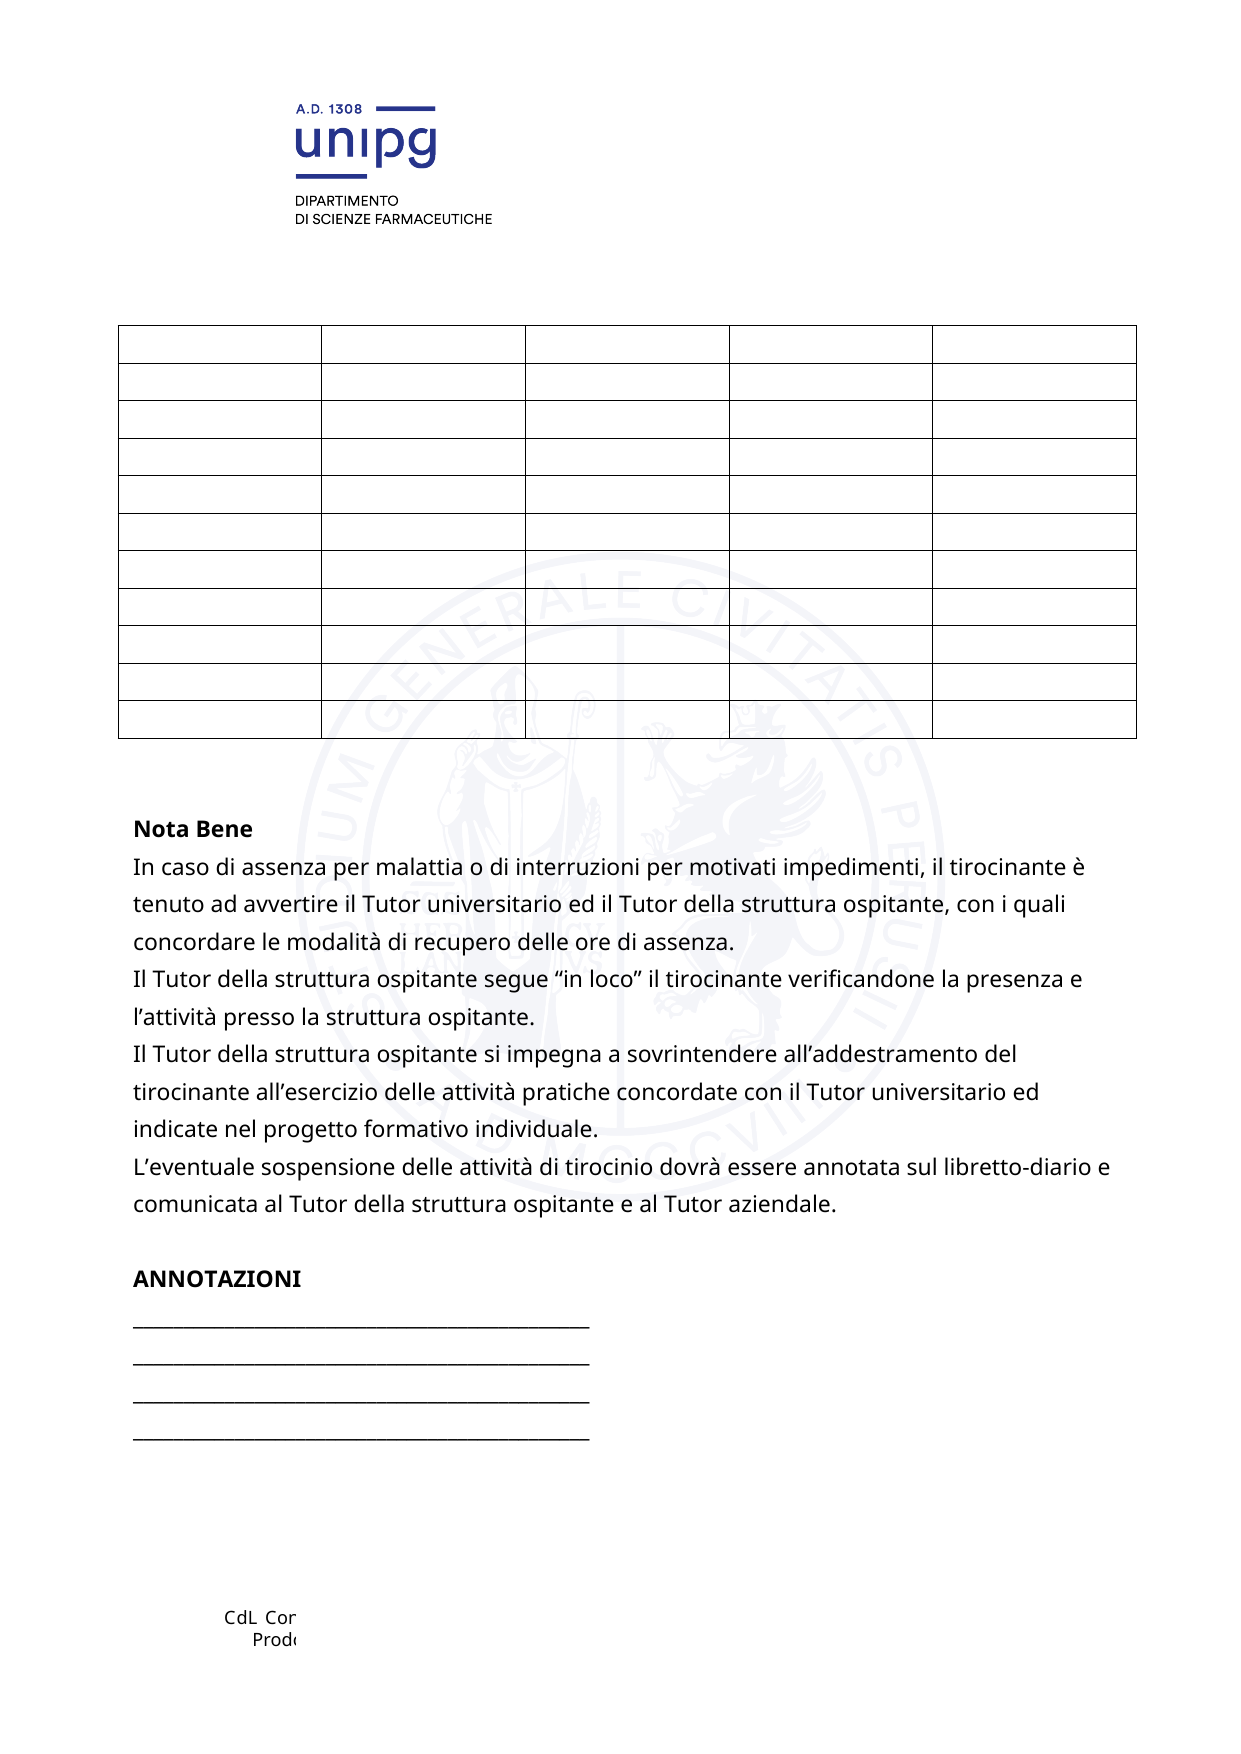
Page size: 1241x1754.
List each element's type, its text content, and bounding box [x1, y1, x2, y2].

text In caso di assenza per malattia o di interruzioni per motivati impedimenti, il tirocinante è tenuto ad avvertire il Tutor universitario ed il Tutor della struttura ospitante, con i quali concordare le modalità di recupero delle ore di assenza. [867, 851, 937, 957]
text [562, 813, 568, 845]
table_cell [933, 626, 1136, 662]
table_cell [526, 626, 617, 662]
table_cell [119, 551, 321, 587]
text Il Tutor della struttura ospitante segue “in loco” il tirocinante verificandone la presenza e l’attività presso la struttura ospitante. [828, 963, 918, 1032]
text [589, 813, 617, 845]
table_cell [730, 514, 932, 550]
text In caso di assenza per malattia o di interruzioni per motivati impedimenti, il tirocinante è tenuto ad avvertire il Tutor universitario ed il Tutor della struttura ospitante, con i quali concordare le modalità di recupero delle ore di assenza. [936, 851, 1122, 957]
text Il Tutor della struttura ospitante si impegna a sovrintendere all’addestramento del tirocinante all’esercizio delle attività pratiche concordate con il Tutor universitario ed indicate nel progetto formativo individuale. [624, 1038, 813, 1128]
table_cell [526, 551, 729, 570]
text Il Tutor della struttura ospitante segue “in loco” il tirocinante verificandone la presenza e l’attività presso la struttura ospitante. [624, 963, 759, 1032]
table_cell [388, 626, 525, 662]
text [473, 820, 487, 845]
table_cell [322, 514, 525, 550]
text ANNOTAZIONI [133, 1263, 1122, 1295]
table_cell [322, 326, 525, 362]
table_cell [322, 439, 525, 475]
text Il Tutor della struttura ospitante si impegna a sovrintendere all’addestramento del tirocinante all’esercizio delle attività pratiche concordate con il Tutor universitario ed indicate nel progetto formativo individuale. [805, 1038, 1122, 1145]
text [872, 813, 936, 845]
text Il Tutor della struttura ospitante si impegna a sovrintendere all’addestramento del tirocinante all’esercizio delle attività pratiche concordate con il Tutor universitario ed indicate nel progetto formativo individuale. [348, 1038, 548, 1145]
table_cell [526, 626, 553, 635]
text _____________________________________________ [133, 1376, 1122, 1407]
table_cell [933, 551, 1136, 587]
table_cell [688, 626, 729, 641]
table_cell [526, 664, 729, 700]
table_cell [933, 476, 1136, 512]
table_cell [933, 701, 1136, 737]
text Il Tutor della struttura ospitante si impegna a sovrintendere all’addestramento del tirocinante all’esercizio delle attività pratiche concordate con il Tutor universitario ed indicate nel progetto formativo individuale. [133, 1038, 436, 1145]
table_cell [526, 701, 729, 737]
table_cell [933, 589, 1136, 625]
table_cell [119, 514, 321, 550]
table_cell [322, 401, 525, 437]
table_cell [719, 598, 729, 625]
table_cell [730, 476, 932, 512]
table_cell [624, 626, 729, 662]
table_cell [322, 551, 525, 587]
text In caso di assenza per malattia o di interruzioni per motivati impedimenti, il tirocinante è tenuto ad avvertire il Tutor universitario ed il Tutor della struttura ospitante, con i quali concordare le modalità di recupero delle ore di assenza. [624, 851, 744, 957]
text [371, 813, 445, 845]
text Il Tutor della struttura ospitante segue “in loco” il tirocinante verificandone la presenza e l’attività presso la struttura ospitante. [760, 963, 856, 1032]
table_cell [828, 626, 932, 662]
table_cell [491, 644, 525, 662]
text _____________________________________________ [133, 1338, 1122, 1370]
text [770, 823, 806, 834]
table_cell [322, 626, 413, 662]
table_cell [933, 664, 1136, 700]
table_cell [730, 589, 813, 625]
text L’eventuale sospensione delle attività di tirocinio dovrà essere annotata sul libretto-diario e comunicata al Tutor della struttura ospitante e al Tutor aziendale. [133, 1151, 1122, 1220]
text In caso di assenza per malattia o di interruzioni per motivati impedimenti, il tirocinante è tenuto ad avvertire il Tutor universitario ed il Tutor della struttura ospitante, con i quali concordare le modalità di recupero delle ore di assenza. [562, 851, 617, 957]
table_cell [492, 574, 525, 587]
table_cell [119, 326, 321, 362]
table_cell [730, 626, 853, 662]
text [579, 813, 590, 845]
text [511, 813, 522, 845]
text Il Tutor della struttura ospitante si impegna a sovrintendere all’addestramento del tirocinante all’esercizio delle attività pratiche concordate con il Tutor universitario ed indicate nel progetto formativo individuale. [554, 1038, 893, 1145]
table_cell [526, 401, 729, 437]
table_cell [119, 664, 321, 700]
table_cell [933, 326, 1136, 362]
text _____________________________________________ [133, 1413, 1122, 1445]
table_cell [526, 364, 729, 400]
text Il Tutor della struttura ospitante segue “in loco” il tirocinante verificandone la presenza e l’attività presso la struttura ospitante. [385, 963, 466, 1032]
table_cell [526, 589, 729, 625]
table_cell [322, 589, 468, 625]
text [624, 813, 675, 845]
table_cell [730, 439, 932, 475]
table_cell [730, 551, 932, 587]
text [723, 813, 732, 835]
text Il Tutor della struttura ospitante segue “in loco” il tirocinante verificandone la presenza e l’attività presso la struttura ospitante. [133, 963, 335, 1032]
text [485, 813, 509, 845]
text [523, 813, 561, 845]
table_cell [773, 589, 932, 625]
text Il Tutor della struttura ospitante si impegna a sovrintendere all’addestramento del tirocinante all’esercizio delle attività pratiche concordate con il Tutor universitario ed indicate nel progetto formativo individuale. [428, 1038, 617, 1128]
table_cell [933, 401, 1136, 437]
table_cell [526, 560, 729, 587]
text Il Tutor della struttura ospitante segue “in loco” il tirocinante verificandone la presenza e l’attività presso la struttura ospitante. [906, 963, 1122, 1032]
text Il Tutor della struttura ospitante segue “in loco” il tirocinante verificandone la presenza e l’attività presso la struttura ospitante. [556, 963, 617, 1032]
table_cell [730, 701, 932, 737]
text In caso di assenza per malattia o di interruzioni per motivati impedimenti, il tirocinante è tenuto ad avvertire il Tutor universitario ed il Tutor della struttura ospitante, con i quali concordare le modalità di recupero delle ore di assenza. [753, 851, 839, 951]
table_cell [119, 589, 321, 625]
table_cell [730, 401, 932, 437]
text In caso di assenza per malattia o di interruzioni per motivati impedimenti, il tirocinante è tenuto ad avvertire il Tutor universitario ed il Tutor della struttura ospitante, con i quali concordare le modalità di recupero delle ore di assenza. [783, 851, 872, 957]
table_cell [119, 401, 321, 437]
table_cell [119, 364, 321, 400]
table_cell [322, 701, 525, 737]
table_cell [730, 326, 932, 362]
table_cell [119, 439, 321, 475]
table_cell [502, 596, 518, 611]
table_cell [119, 476, 321, 512]
text [685, 832, 716, 845]
table_cell [730, 651, 750, 662]
text [305, 813, 369, 845]
table_cell [322, 364, 525, 400]
text In caso di assenza per malattia o di interruzioni per motivati impedimenti, il tirocinante è tenuto ad avvertire il Tutor universitario ed il Tutor della struttura ospitante, con i quali concordare le modalità di recupero delle ore di assenza. [133, 851, 306, 957]
table_cell [508, 614, 525, 625]
text [777, 813, 870, 845]
text In caso di assenza per malattia o di interruzioni per motivati impedimenti, il tirocinante è tenuto ad avvertire il Tutor universitario ed il Tutor della struttura ospitante, con i quali concordare le modalità di recupero delle ore di assenza. [304, 851, 374, 957]
table_cell [322, 476, 525, 512]
table_cell [526, 514, 729, 550]
text [939, 813, 1122, 845]
table_cell [933, 514, 1136, 550]
table_cell [526, 439, 729, 475]
table_cell [428, 589, 525, 625]
table_cell [730, 579, 749, 587]
table_cell [119, 626, 321, 662]
table_cell [933, 364, 1136, 400]
text [440, 813, 459, 825]
table_cell [547, 589, 559, 602]
text _____________________________________________ [133, 1301, 1122, 1332]
text Nota Bene [133, 813, 302, 845]
table_cell [322, 664, 525, 700]
text In caso di assenza per malattia o di interruzioni per motivati impedimenti, il tirocinante è tenuto ad avvertire il Tutor universitario ed il Tutor della struttura ospitante, con i quali concordare le modalità di recupero delle ore di assenza. [370, 851, 466, 957]
table_cell [730, 364, 932, 400]
table_cell [526, 326, 729, 362]
text Il Tutor della struttura ospitante segue “in loco” il tirocinante verificandone la presenza e l’attività presso la struttura ospitante. [316, 963, 413, 1032]
table_cell [119, 701, 321, 737]
table_cell [933, 439, 1136, 475]
table_cell [730, 664, 932, 700]
table_cell [526, 476, 729, 512]
